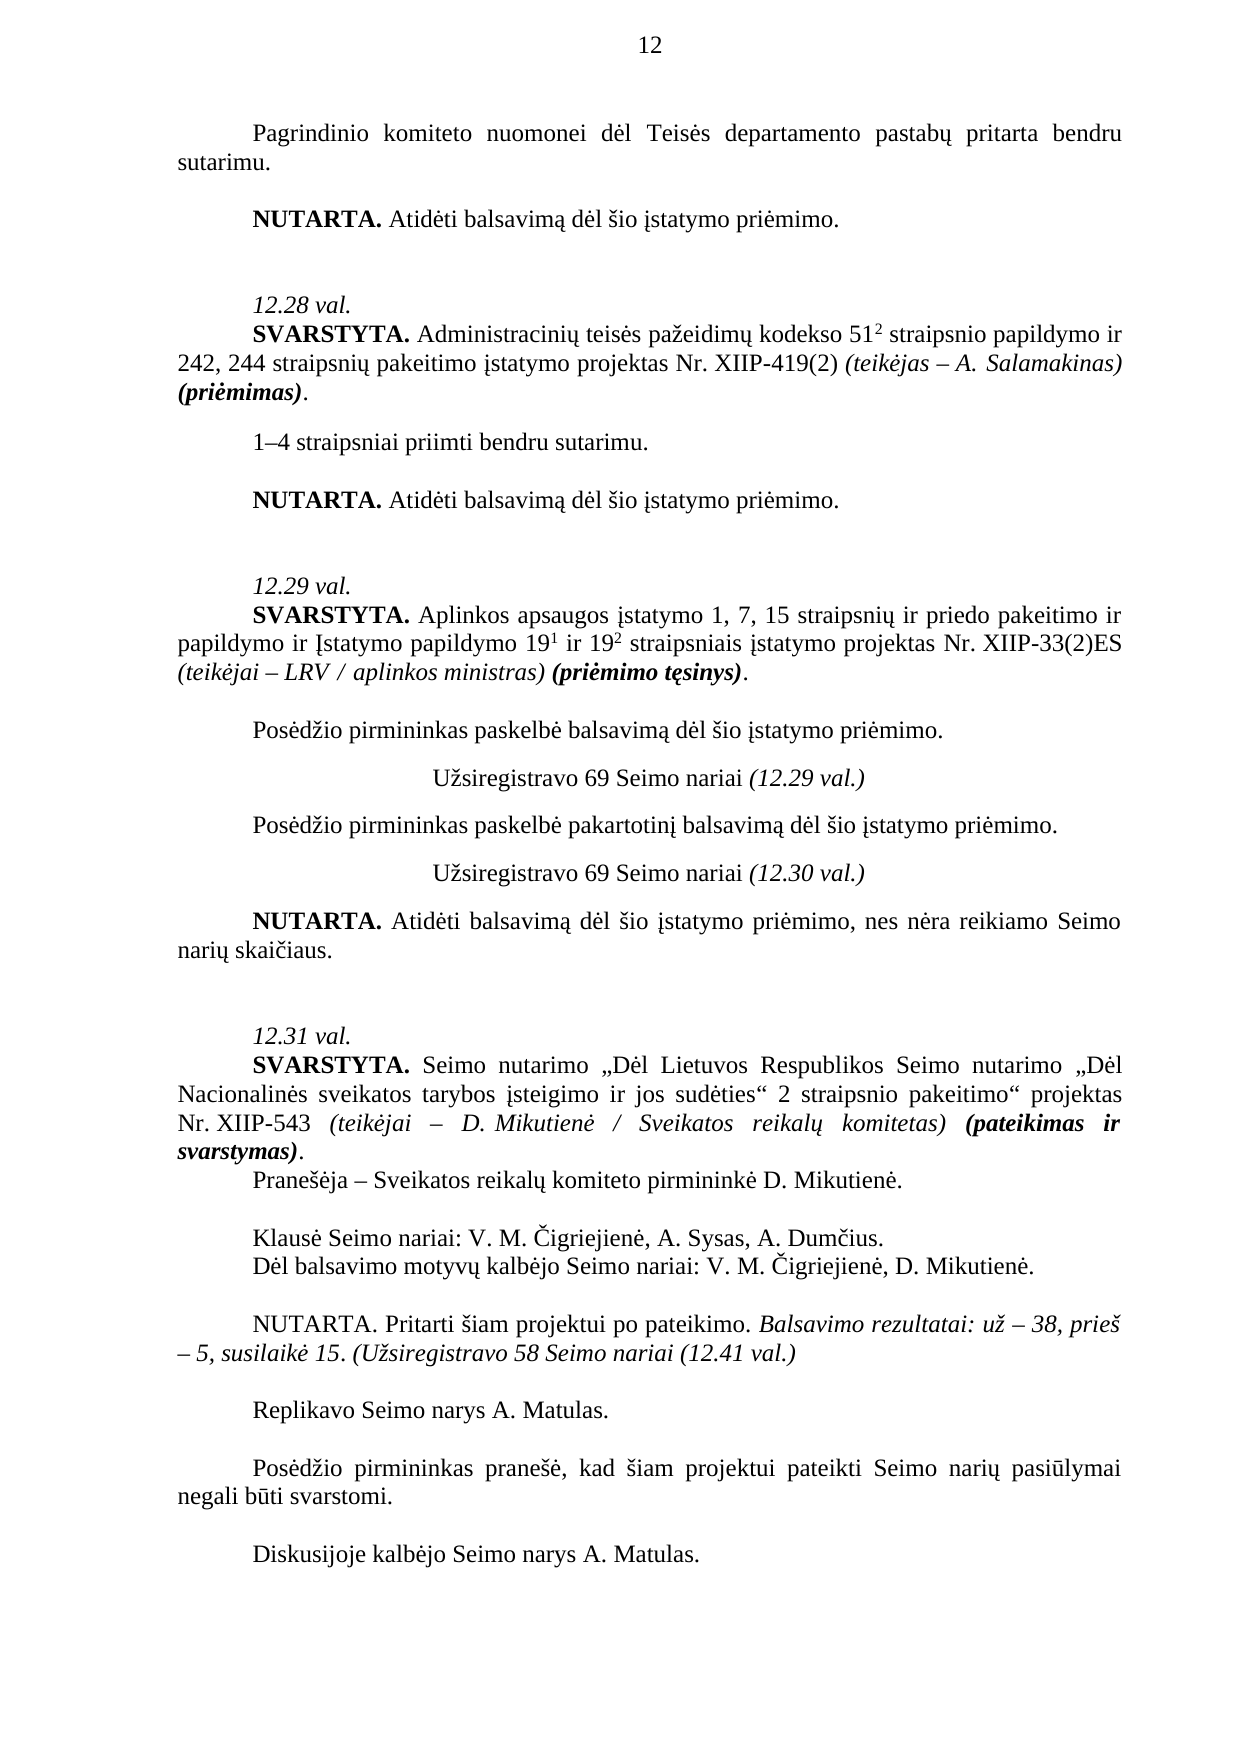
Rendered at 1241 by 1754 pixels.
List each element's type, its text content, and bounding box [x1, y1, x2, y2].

text Posėdžio pirmininkas paskelbė balsavimą dėl šio įstatymo priėmimo. [177, 715, 1122, 743]
text SVARSTYTA. Aplinkos apsaugos įstatymo 1, 7, 15 straipsnių ir priedo pakeitimo ir papildymo ir Įstatymo papildymo 191 ir 192 straipsniais įstatymo projektas Nr. XIIP-33(2)ES (teikėjai – LRV / aplinkos ministras) (priėmimo tęsinys). [177, 600, 1122, 686]
text Posėdžio pirmininkas paskelbė pakartotinį balsavimą dėl šio įstatymo priėmimo. [177, 811, 1122, 839]
text Dėl balsavimo motyvų kalbėjo Seimo nariai: V. M. Čigriejienė, D. Mikutienė. [177, 1251, 1122, 1280]
text SVARSTYTA. Seimo nutarimo „Dėl Lietuvos Respublikos Seimo nutarimo „Dėl Nacionalinės sveikatos tarybos įsteigimo ir jos sudėties“ 2 straipsnio pakeitimo“ projektas Nr. XIIP-543 (teikėjai – D. Mikutienė / Sveikatos reikalų komitetas) (pateikimas ir svarstymas). [177, 1050, 1122, 1165]
text NUTARTA. Atidėti balsavimą dėl šio įstatymo priėmimo. [177, 204, 1122, 233]
text NUTARTA. Atidėti balsavimą dėl šio įstatymo priėmimo, nes nėra reikiamo Seimo narių skaičiaus. [177, 906, 1122, 964]
text 12.31 val. [177, 1021, 1122, 1050]
text NUTARTA. Atidėti balsavimą dėl šio įstatymo priėmimo. [177, 485, 1122, 513]
text Replikavo Seimo narys A. Matulas. [177, 1395, 1122, 1424]
text Pranešėja – Sveikatos reikalų komiteto pirmininkė D. Mikutienė. [177, 1165, 1122, 1194]
text Diskusijoje kalbėjo Seimo narys A. Matulas. [177, 1539, 1122, 1568]
text 12.29 val. [177, 571, 1122, 600]
text SVARSTYTA. Administracinių teisės pažeidimų kodekso 512 straipsnio papildymo ir 242, 244 straipsnių pakeitimo įstatymo projektas Nr. XIIP-419(2) (teikėjas – A. Salamakinas) (priėmimas). [177, 319, 1122, 406]
text 1–4 straipsniai priimti bendru sutarimu. [177, 427, 1122, 456]
text Pagrindinio komiteto nuomonei dėl Teisės departamento pastabų pritarta bendru sutarimu. [177, 118, 1122, 176]
text Klausė Seimo nariai: V. M. Čigriejienė, A. Sysas, A. Dumčius. [177, 1223, 1122, 1251]
text NUTARTA. Pritarti šiam projektui po pateikimo. Balsavimo rezultatai: už – 38, prieš – 5, susilaikė 15. (Užsiregistravo 58 Seimo nariai (12.41 val.) [177, 1309, 1122, 1366]
text Posėdžio pirmininkas pranešė, kad šiam projektui pateikti Seimo narių pasiūlymai negali būti svarstomi. [177, 1453, 1122, 1510]
text 12.28 val. [177, 291, 1122, 319]
text Užsiregistravo 69 Seimo nariai (12.30 val.) [177, 858, 1122, 887]
text Užsiregistravo 69 Seimo nariai (12.29 val.) [177, 763, 1122, 791]
